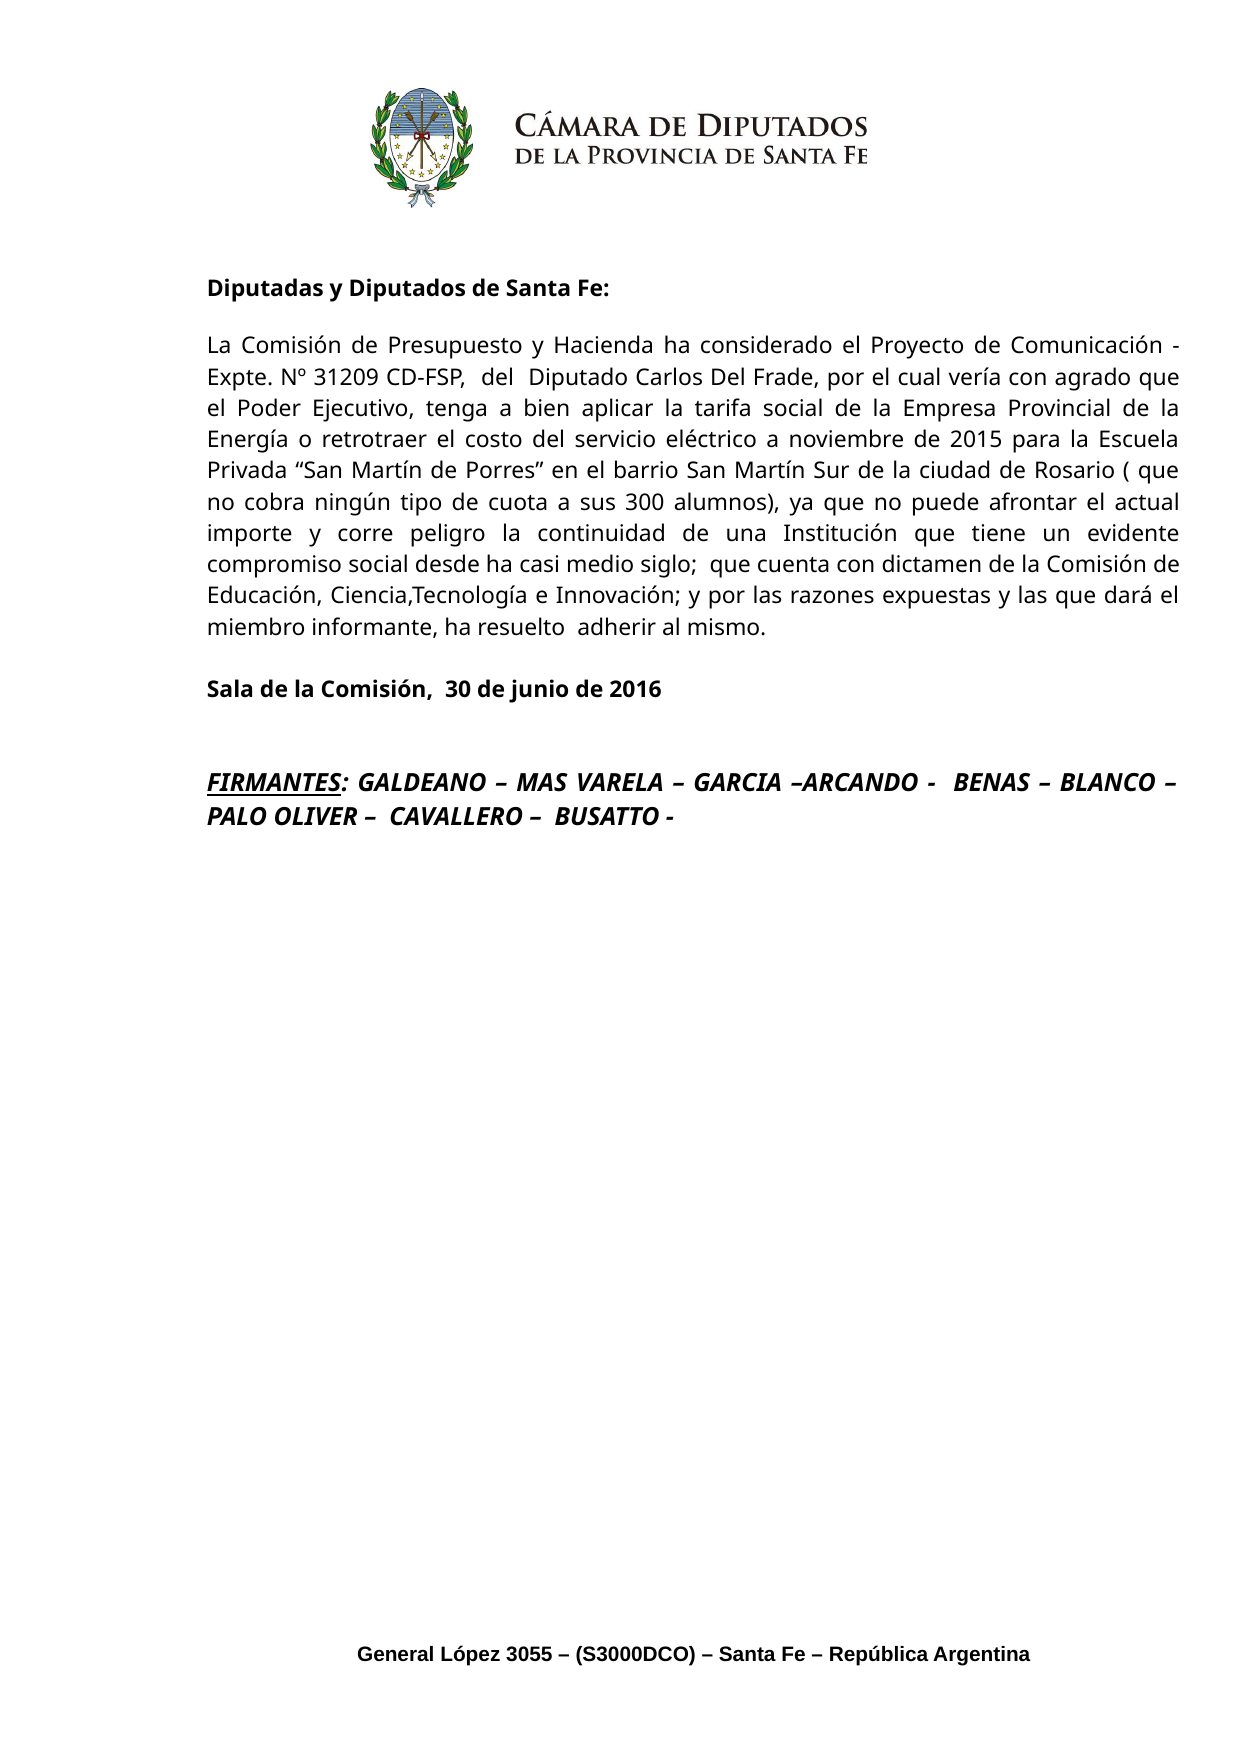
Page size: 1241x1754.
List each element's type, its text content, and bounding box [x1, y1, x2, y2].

text La Comisión de Presupuesto y Hacienda ha considerado el Proyecto de Comunicación - Expte. Nº 31209 CD-FSP, del Diputado Carlos Del Frade, por el cual vería con agrado que el Poder Ejecutivo, tenga a bien aplicar la tarifa social de la Empresa Provincial de la Energía o retrotraer el costo del servicio eléctrico a noviembre de 2015 para la Escuela Privada “San Martín de Porres” en el barrio San Martín Sur de la ciudad de Rosario ( que no cobra ningún tipo de cuota a sus 300 alumnos), ya que no puede afrontar el actual importe y corre peligro la continuidad de una Institución que tiene un evidente compromiso social desde ha casi medio siglo; que cuenta con dictamen de la Comisión de Educación, Ciencia,Tecnología e Innovación; y por las razones expuestas y las que dará el miembro informante, ha resuelto adherir al mismo. [207, 329, 1181, 642]
text FIRMANTES: GALDEANO – MAS VARELA – GARCIA –ARCANDO - BENAS – BLANCO – PALO OLIVER – CAVALLERO – BUSATTO - [207, 765, 1181, 833]
text Sala de la Comisión, 30 de junio de 2016 [207, 673, 1181, 704]
text Diputadas y Diputados de Santa Fe: [207, 272, 1181, 303]
picture [370, 88, 868, 212]
